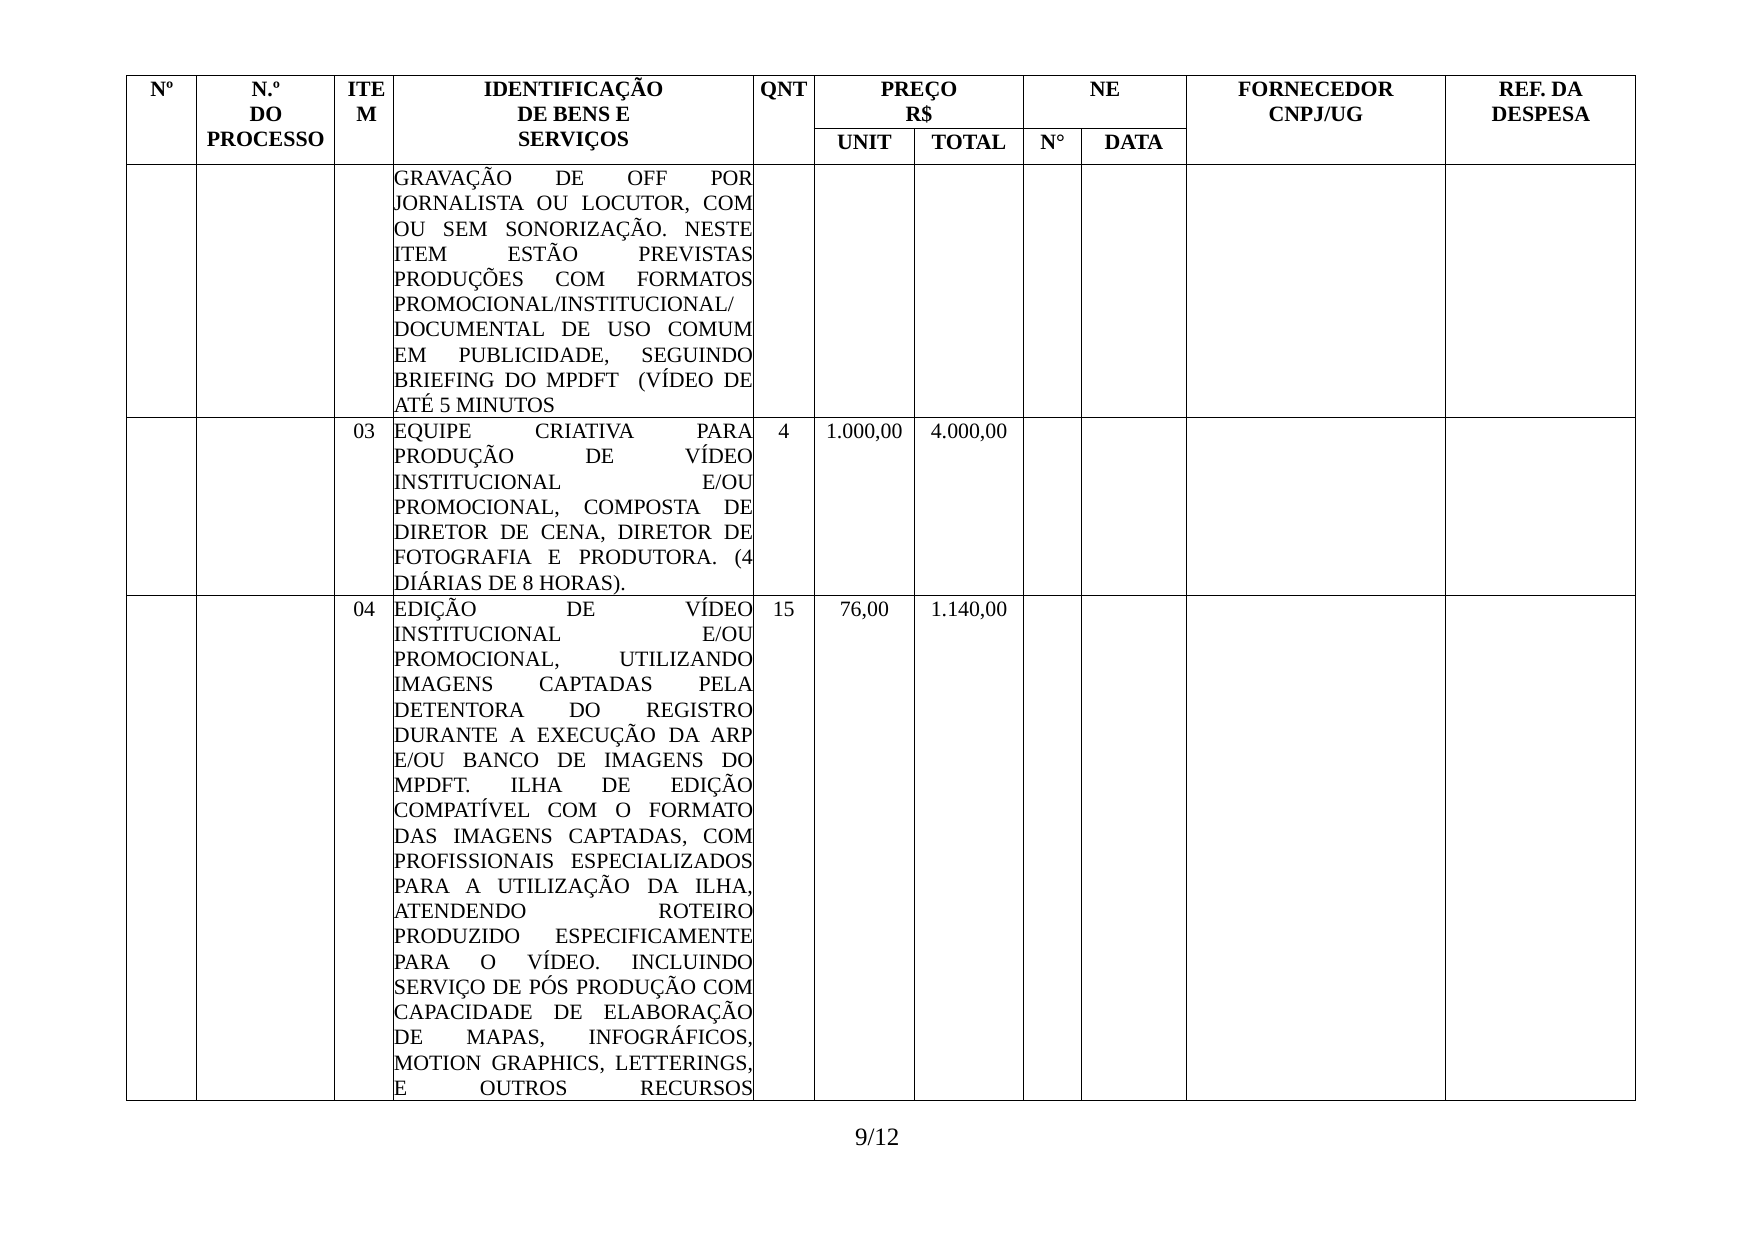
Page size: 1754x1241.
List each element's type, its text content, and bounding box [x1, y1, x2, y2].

table_header IDENTIFICAÇÃO DE BENS E SERVIÇOS [394, 76, 753, 164]
table_cell [1024, 165, 1081, 417]
table_cell [1082, 418, 1186, 595]
table_cell [754, 165, 814, 417]
table_cell DATA [1082, 129, 1186, 164]
table_header N.º DO PROCESSO [197, 76, 334, 164]
table_header NE [1024, 76, 1186, 128]
table_cell 4 [754, 418, 814, 595]
table_cell EDIÇÃO DE VÍDEO INSTITUCIONAL E/OU PROMOCIONAL, UTILIZANDO IMAGENS CAPTADAS PELA DETENTORA DO REGISTRO DURANTE A EXECUÇÃO DA ARP E/OU BANCO DE IMAGENS DO MPDFT. ILHA DE EDIÇÃO COMPATÍVEL COM O FORMATO DAS IMAGENS CAPTADAS, COM PROFISSIONAIS ESPECIALIZADOS PARA A UTILIZAÇÃO DA ILHA, ATENDENDO ROTEIRO PRODUZIDO ESPECIFICAMENTE PARA O VÍDEO. INCLUINDO SERVIÇO DE PÓS PRODUÇÃO COM CAPACIDADE DE ELABORAÇÃO DE MAPAS, INFOGRÁFICOS, MOTION GRAPHICS, LETTERINGS, E OUTROS RECURSOS [394, 596, 753, 1100]
table_cell [1082, 165, 1186, 417]
table_cell 1.000,00 [815, 418, 914, 595]
table_cell [1024, 596, 1081, 1100]
table_header Nº [127, 76, 196, 164]
table_header QNT [754, 76, 814, 164]
table_cell [127, 596, 196, 1100]
table_cell [197, 165, 334, 417]
table_cell [1187, 418, 1445, 595]
table_cell GRAVAÇÃO DE OFF POR JORNALISTA OU LOCUTOR, COM OU SEM SONORIZAÇÃO. NESTE ITEM ESTÃO PREVISTAS PRODUÇÕES COM FORMATOS PROMOCIONAL/INSTITUCIONAL/ DOCUMENTAL DE USO COMUM EM PUBLICIDADE, SEGUINDO BRIEFING DO MPDFT (VÍDEO DE ATÉ 5 MINUTOS [394, 165, 753, 417]
table_cell 76,00 [815, 596, 914, 1100]
table_header FORNECEDOR CNPJ/UG [1187, 76, 1445, 164]
table_cell UNIT [815, 129, 914, 164]
table_cell [197, 418, 334, 595]
table_cell 04 [335, 596, 393, 1100]
table_cell 4.000,00 [915, 418, 1023, 595]
table_cell 15 [754, 596, 814, 1100]
table_cell EQUIPE CRIATIVA PARA PRODUÇÃO DE VÍDEO INSTITUCIONAL E/OU PROMOCIONAL, COMPOSTA DE DIRETOR DE CENA, DIRETOR DE FOTOGRAFIA E PRODUTORA. (4 DIÁRIAS DE 8 HORAS). [394, 418, 753, 595]
table_header PREÇO R$ [815, 76, 1023, 128]
table_cell [1446, 165, 1635, 417]
table_cell TOTAL [915, 129, 1023, 164]
table_cell [127, 165, 196, 417]
table_header REF. DA DESPESA [1446, 76, 1635, 164]
table_cell [1187, 165, 1445, 417]
table_header ITEM [335, 76, 393, 164]
table_cell 03 [335, 418, 393, 595]
table_cell [335, 165, 393, 417]
table_cell [127, 418, 196, 595]
table_cell [197, 596, 334, 1100]
table_cell 1.140,00 [915, 596, 1023, 1100]
table_cell N° [1024, 129, 1081, 164]
table_cell [1187, 596, 1445, 1100]
table_cell [815, 165, 914, 417]
table_cell [1082, 596, 1186, 1100]
table_cell [1024, 418, 1081, 595]
table_cell [1446, 418, 1635, 595]
table_cell [1446, 596, 1635, 1100]
table_cell [915, 165, 1023, 417]
